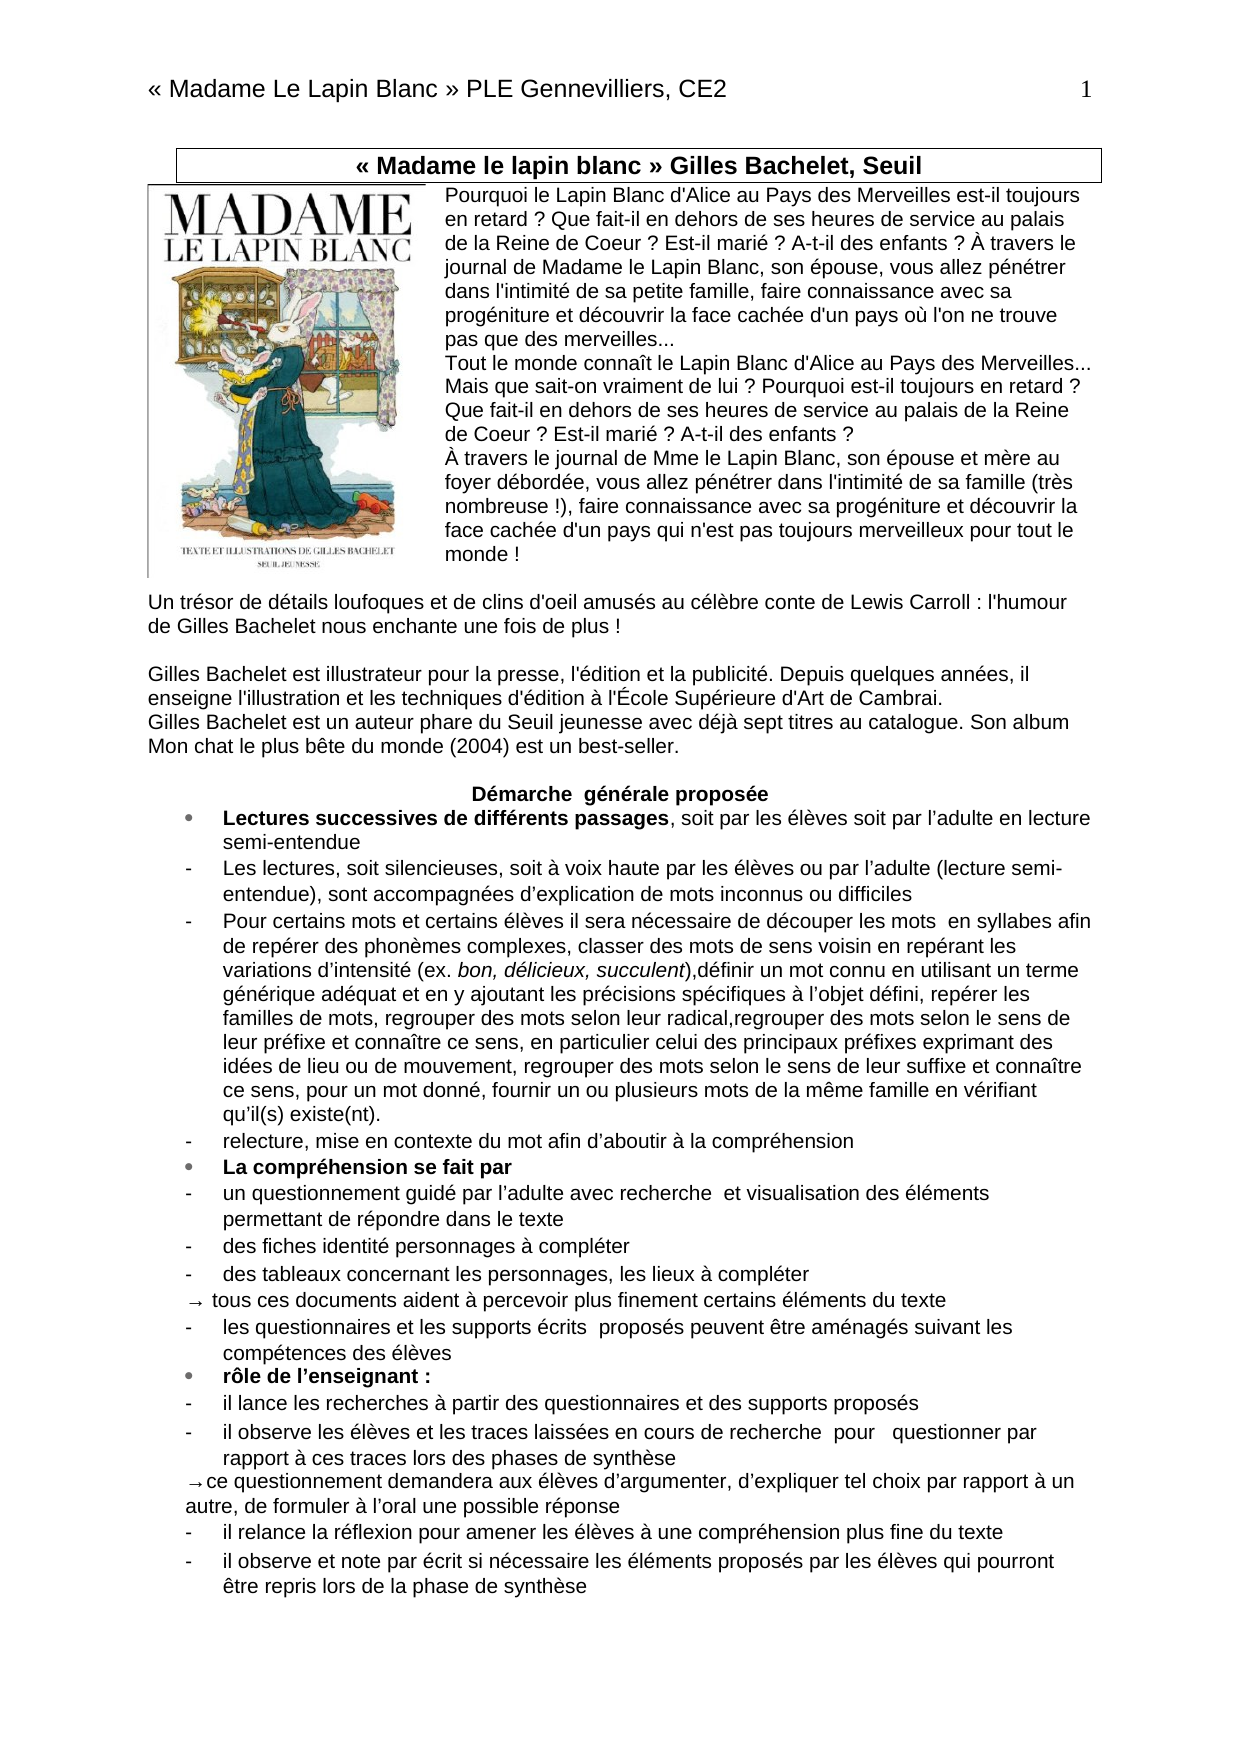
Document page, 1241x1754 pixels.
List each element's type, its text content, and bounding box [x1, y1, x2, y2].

picture [147, 184, 426, 578]
list il relance la réflexion pour amener les élèves à une compréhension plus fine du texte [185, 1517, 1093, 1546]
list il observe et note par écrit si nécessaire les éléments proposés par les élèves qui pourront être repris lors de la phase de synthèse [185, 1546, 1093, 1598]
list rôle de l’enseignant : [185, 1364, 1093, 1388]
list Les lectures, soit silencieuses, soit à voix haute par les élèves ou par l’adulte (lecture semi-entendue), sont accompagnées d’explication de mots inconnus ou difficiles [185, 853, 1093, 906]
text Pourquoi le Lapin Blanc d'Alice au Pays des Merveilles est-il toujours en retard ? Que fait-il en dehors de ses heures de service au palais de la Reine de Coeur ? Est-il marié ? A-t-il des enfants ? À travers le journal de Madame le Lapin Blanc, son épouse, vous allez pénétrer dans l'intimité de sa petite famille, faire connaissance avec sa progéniture et découvrir la face cachée d'un pays où l'on ne trouve pas que des merveilles... Tout le monde connaît le Lapin Blanc d'Alice au Pays des Merveilles... Mais que sait-on vraiment de lui ? Pourquoi est-il toujours en retard ? Que fait-il en dehors de ses heures de service au palais de la Reine de Coeur ? Est-il marié ? A-t-il des enfants ? À travers le journal de Mme le Lapin Blanc, son épouse et mère au foyer débordée, vous allez pénétrer dans l'intimité de sa famille (très nombreuse !), faire connaissance avec sa progéniture et découvrir la face cachée d'un pays qui n'est pas toujours merveilleux pour tout le monde ! Un trésor de détails loufoques et de clins d'oeil amusés au célèbre conte de Lewis Carroll : l'humour de Gilles Bachelet nous enchante une fois de plus ! Gilles Bachelet est illustrateur pour la presse, l'édition et la publicité. Depuis quelques années, il enseigne l'illustration et les techniques d'édition à l'École Supérieure d'Art de Cambrai. Gilles Bachelet est un auteur phare du Seuil jeunesse avec déjà sept titres au catalogue. Son album Mon chat le plus bête du monde (2004) est un best-seller. [148, 183, 1093, 758]
list relecture, mise en contexte du mot afin d’aboutir à la compréhension [185, 1126, 1093, 1154]
list La compréhension se fait par [185, 1154, 1093, 1178]
list des fiches identité personnages à compléter [185, 1231, 1093, 1259]
list il lance les recherches à partir des questionnaires et des supports proposés [185, 1388, 1093, 1417]
text → tous ces documents aident à percevoir plus finement certains éléments du texte [185, 1288, 1093, 1312]
list Pour certains mots et certains élèves il sera nécessaire de découper les mots en syllabes afin de repérer des phonèmes complexes, classer des mots de sens voisin en repérant les variations d’intensité (ex. bon, délicieux, succulent),définir un mot connu en utilisant un terme générique adéquat et en y ajoutant les précisions spécifiques à l’objet défini, repérer les familles de mots, regrouper des mots selon leur radical,regrouper des mots selon le sens de leur préfixe et connaître ce sens, en particulier celui des principaux préfixes exprimant des idées de lieu ou de mouvement, regrouper des mots selon le sens de leur suffixe et connaître ce sens, pour un mot donné, fournir un ou plusieurs mots de la même famille en vérifiant qu’il(s) existe(nt). [185, 906, 1093, 1126]
list Lectures successives de différents passages, soit par les élèves soit par l’adulte en lecture semi-entendue [185, 806, 1093, 853]
text Démarche générale proposée [148, 782, 1093, 806]
text « Madame le lapin blanc » Gilles Bachelet, Seuil [177, 149, 1101, 182]
text →ce questionnement demandera aux élèves d’argumenter, d’expliquer tel choix par rapport à un autre, de formuler à l’oral une possible réponse [185, 1469, 1093, 1517]
list un questionnement guidé par l’adulte avec recherche et visualisation des éléments permettant de répondre dans le texte [185, 1178, 1093, 1231]
list il observe les élèves et les traces laissées en cours de recherche pour questionner par rapport à ces traces lors des phases de synthèse [185, 1417, 1093, 1469]
list des tableaux concernant les personnages, les lieux à compléter [185, 1259, 1093, 1288]
list les questionnaires et les supports écrits proposés peuvent être aménagés suivant les compétences des élèves [185, 1312, 1093, 1364]
